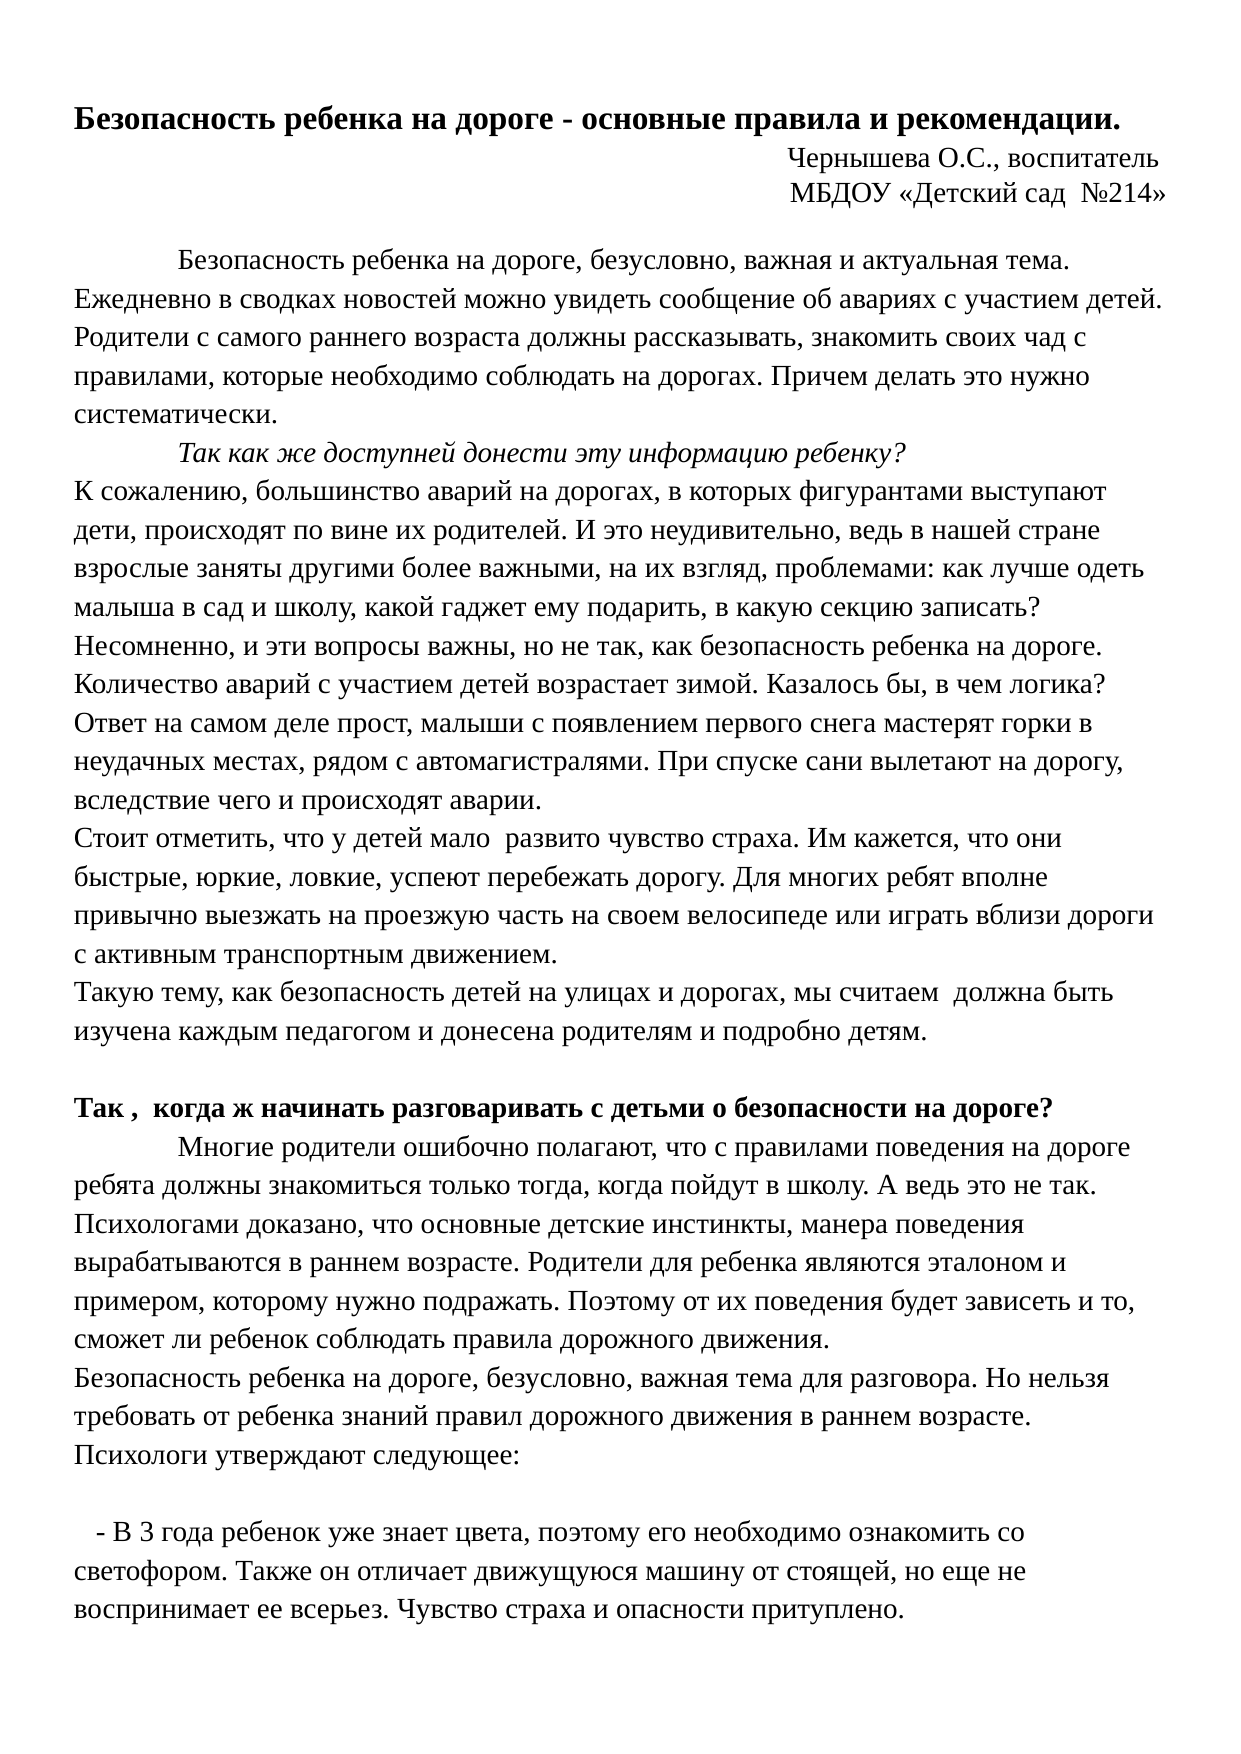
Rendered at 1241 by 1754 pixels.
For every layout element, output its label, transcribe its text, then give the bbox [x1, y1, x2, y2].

text Чернышева О.С., воспитатель [74, 137, 1167, 175]
text Количество аварий с участием детей возрастает зимой. Казалось бы, в чем логика? Ответ на самом деле прост, малыши с появлением первого снега мастерят горки в неудачных местах, рядом с автомагистралями. При спуске сани вылетают на дорогу, вследствие чего и происходят аварии. [74, 666, 1167, 815]
text - В 3 года ребенок уже знает цвета, поэтому его необходимо ознакомить со светофором. Также он отличает движущуюся машину от стоящей, но еще не воспринимает ее всерьез. Чувство страха и опасности притуплено. [74, 1514, 1167, 1625]
text Безопасность ребенка на дороге, безусловно, важная тема для разговора. Но нельзя требовать от ребенка знаний правил дорожного движения в раннем возрасте. Психологи утверждают следующее: [74, 1360, 1167, 1471]
text Такую тему, как безопасность детей на улицах и дорогах, мы считаем должна быть изучена каждым педагогом и донесена родителям и подробно детям. [74, 974, 1167, 1047]
text Безопасность ребенка на дороге, безусловно, важная и актуальная тема. Ежедневно в сводках новостей можно увидеть сообщение об авариях с участием детей. Родители с самого раннего возраста должны рассказывать, знакомить своих чад с правилами, которые необходимо соблюдать на дорогах. Причем делать это нужно систематически. [74, 242, 1167, 430]
text Стоит отметить, что у детей мало развито чувство страха. Им кажется, что они быстрые, юркие, ловкие, успеют перебежать дорогу. Для многих ребят вполне привычно выезжать на проезжую часть на своем велосипеде или играть вблизи дороги с активным транспортным движением. [74, 820, 1167, 969]
text Безопасность ребенка на дороге - основные правила и рекомендации. [74, 98, 1167, 137]
text Так , когда ж начинать разговаривать с детьми о безопасности на дороге? [74, 1090, 1167, 1124]
text Так как же доступней донести эту информацию ребенку? [74, 435, 1167, 468]
text К сожалению, большинство аварий на дорогах, в которых фигурантами выступают дети, происходят по вине их родителей. И это неудивительно, ведь в нашей стране взрослые заняты другими более важными, на их взгляд, проблемами: как лучше одеть малыша в сад и школу, какой гаджет ему подарить, в какую секцию записать? Несомненно, и эти вопросы важны, но не так, как безопасность ребенка на дороге. [74, 473, 1167, 661]
text МБДОУ «Детский сад №214» [74, 175, 1167, 209]
text Многие родители ошибочно полагают, что с правилами поведения на дороге ребята должны знакомиться только тогда, когда пойдут в школу. А ведь это не так. Психологами доказано, что основные детские инстинкты, манера поведения вырабатываются в раннем возрасте. Родители для ребенка являются эталоном и примером, которому нужно подражать. Поэтому от их поведения будет зависеть и то, сможет ли ребенок соблюдать правила дорожного движения. [74, 1129, 1167, 1355]
